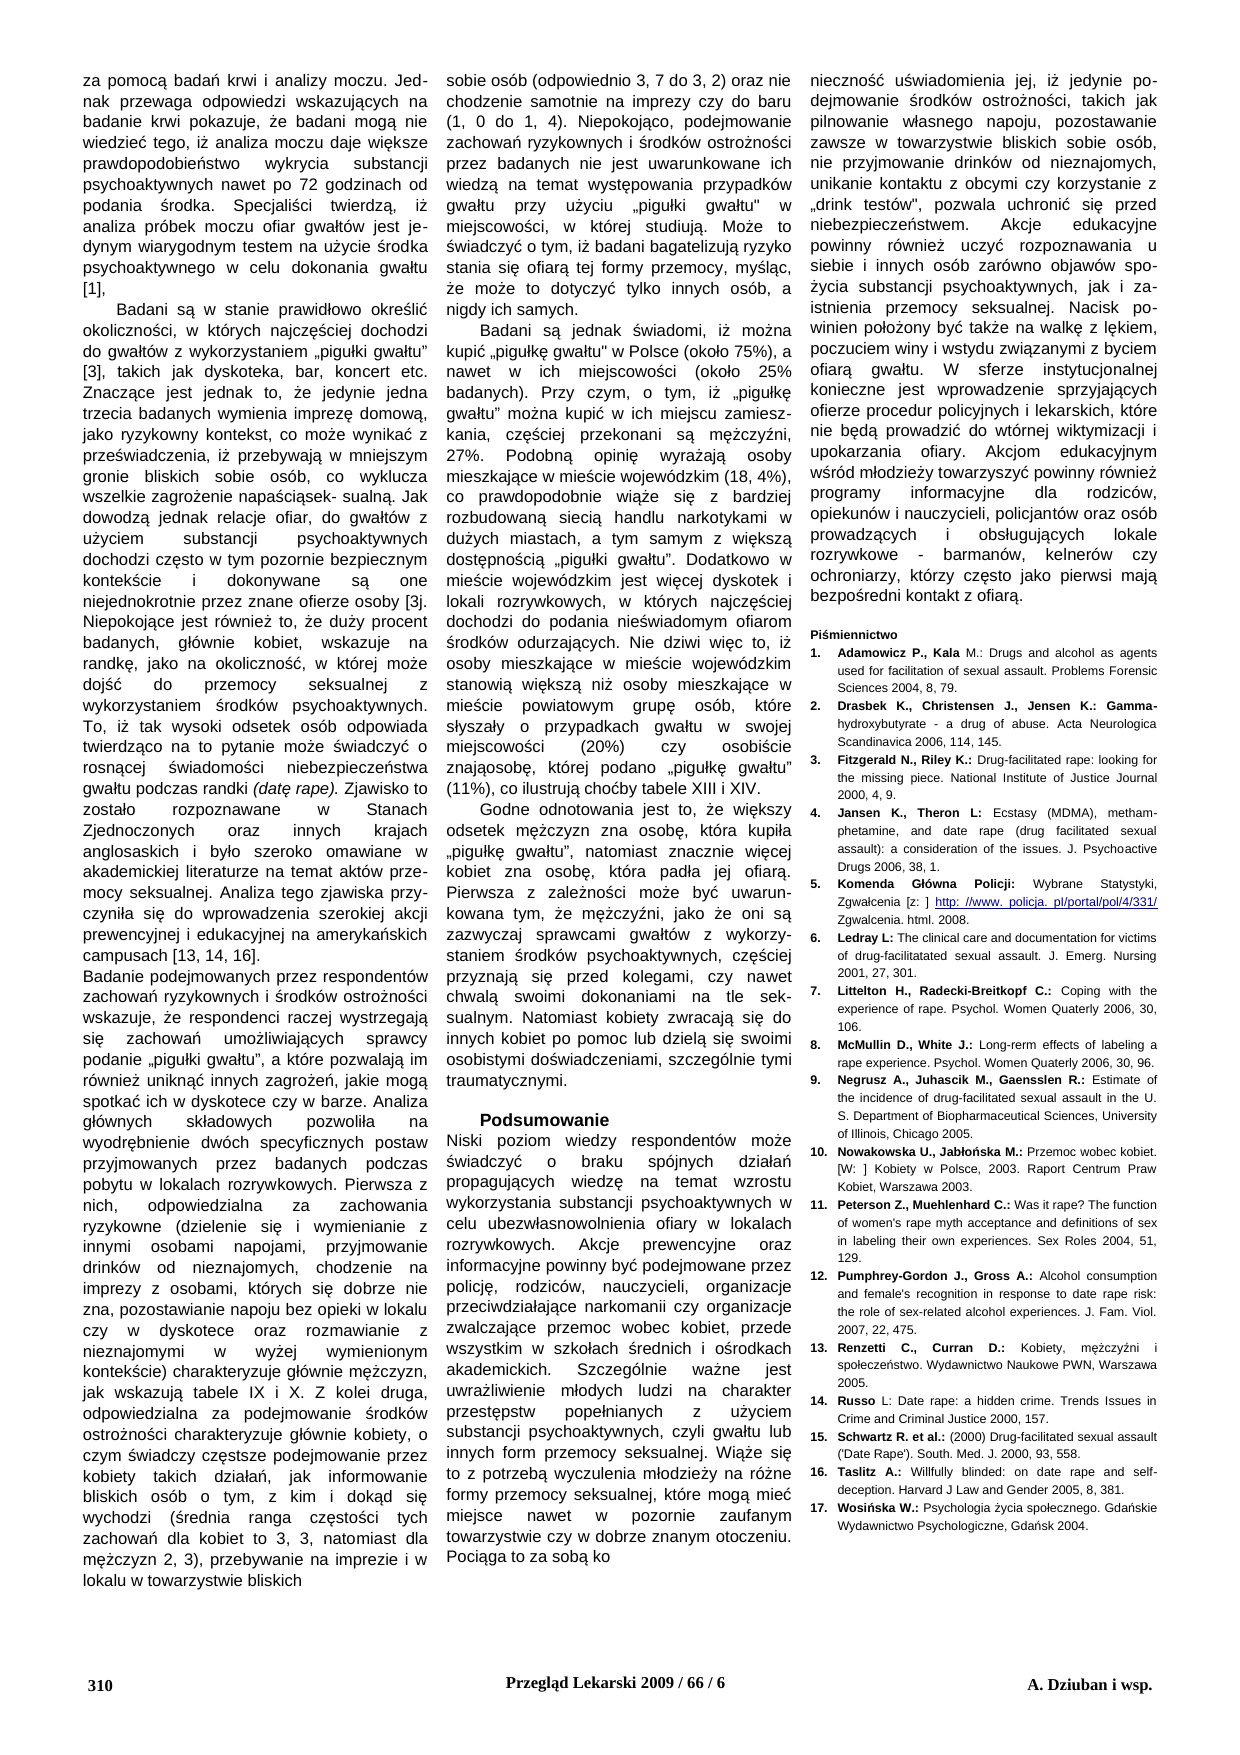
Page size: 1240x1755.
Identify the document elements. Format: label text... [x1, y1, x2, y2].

list Komenda Główna Policji: Wybrane Statystyki, Zgwałcenia [z: ] http: //www. policja. pI/portal/pol/4/331/ Zgwalcenia. html. 2008. [810, 877, 1157, 927]
list Wosińska W.: Psychologia życia społecznego. Gdańskie Wydawnictwo Psychologiczne, Gdańsk 2004. [810, 1501, 1157, 1533]
text Badani są jednak świadomi, iż można kupić „pigułkę gwałtu" w Polsce (około 75%), a nawet w ich miejscowości (około 25% badanych). Przy czym, o tym, iż „pigułkę gwałtu” można kupić w ich miejscu zamiesz­kania, częściej przekonani są mężczyźni, 27%. Podobną opinię wyrażają osoby mieszkające w mieście wojewódzkim (18, 4%), co prawdopodobnie wiąże się z bardziej rozbudowaną siecią handlu narko­tykami w dużych miastach, a tym samym z większą dostępnością „pigułki gwałtu”. Do­datkowo w mieście wojewódzkim jest wię­cej dyskotek i lokali rozrywkowych, w któ­rych najczęściej dochodzi do podania nie­świadomym ofiarom środków odurzających. Nie dziwi więc to, iż osoby mieszkające w mieście wojewódzkim stanowią większą niż osoby mieszkające w mieście powiatowym grupę osób, które słyszały o przypadkach gwałtu w swojej miejscowości (20%) czy osobiście znająosobę, której podano „piguł­kę gwałtu” (11%), co ilustrują choćby tabele XIII i XIV. [446, 321, 792, 798]
list Adamowicz P., Kala M.: Drugs and alcohol as agents used for facilitation of sexual assault. Problems Fo­rensic Sciences 2004, 8, 79. [810, 646, 1157, 696]
list Negrusz A., Juhascik M., Gaensslen R.: Estimate of the incidence of drug-facilitated sexual assault in the U. S. Department of Biopharmaceutical Sciences, University of Illinois, Chicago 2005. [810, 1073, 1157, 1141]
list Littelton H., Radecki-Breitkopf C.: Coping with the experience of rape. Psychol. Women Quaterly 2006, 30, 106. [810, 984, 1157, 1034]
text A. Dziuban i wsp. [1024, 1675, 1157, 1694]
text Piśmiennictwo [810, 628, 1157, 642]
subtitle Podsumowanie [446, 1110, 792, 1131]
list Jansen K., Theron L: Ecstasy (MDMA), metham­phetamine, and date rape (drug facilitated sexual assault): a consideration of the issues. J. Psycho­active Drugs 2006, 38, 1. [810, 806, 1157, 874]
list Taslitz A.: Willfully blinded: on date rape and self­deception. Harvard J Law and Gender 2005, 8, 381. [810, 1465, 1157, 1497]
text Niski poziom wiedzy respondentów może świadczyć o braku spójnych działań propagujących wiedzę na temat wzrostu wykorzystania substancji psychoaktywnych w celu ubezwłasnowolnienia ofiary w loka­lach rozrywkowych. Akcje prewencyjne oraz informacyjne powinny być podejmowane przez policję, rodziców, nauczycieli, organi­zacje przeciwdziałające narkomanii czy or­ganizacje zwalczające przemoc wobec ko­biet, przede wszystkim w szkołach średnich i ośrodkach akademickich. Szczególnie ważne jest uwrażliwienie młodych ludzi na charakter przestępstw popełnianych z uży­ciem substancji psychoaktywnych, czyli gwałtu lub innych form przemocy seksual­nej. Wiąże się to z potrzebą wyczulenia mło­dzieży na różne formy przemocy seksual­nej, które mogą mieć miejsce nawet w po­zornie zaufanym towarzystwie czy w dobrze znanym otoczeniu. Pociąga to za sobą ko­ [446, 1131, 792, 1566]
text Przegląd Lekarski 2009 / 66 / 6 [506, 1673, 739, 1692]
list McMullin D., White J.: Long-rerm effects of labeling a rape experience. Psychol. Women Quaterly 2006, 30, 96. [810, 1037, 1157, 1069]
list Renzetti C., Curran D.: Kobiety, mężczyźni i społeczeństwo. Wydawnictwo Naukowe PWN, Warszawa 2005. [810, 1340, 1157, 1390]
text sobie osób (odpowiednio 3, 7 do 3, 2) oraz nie chodzenie samotnie na imprezy czy do baru (1, 0 do 1, 4). Niepokojąco, podejmowa­nie zachowań ryzykownych i środków ostrożności przez badanych nie jest uwa­runkowane ich wiedzą na temat występo­wania przypadków gwałtu przy użyciu „pi­gułki gwałtu" w miejscowości, w której stu­diują. Może to świadczyć o tym, iż badani bagatelizują ryzyko stania się ofiarą tej for­my przemocy, myśląc, że może to dotyczyć tylko innych osób, a nigdy ich samych. [446, 71, 792, 319]
text Godne odnotowania jest to, że większy odsetek mężczyzn zna osobę, która kupiła „pigułkę gwałtu”, natomiast znacznie więcej kobiet zna osobę, która padła jej ofiarą. Pierwsza z zależności może być uwarun­kowana tym, że mężczyźni, jako że oni są zazwyczaj sprawcami gwałtów z wykorzy­staniem środków psychoaktywnych, czę­ściej przyznają się przed kolegami, czy na­wet chwalą swoimi dokonaniami na tle sek­sualnym. Natomiast kobiety zwracają się do innych kobiet po pomoc lub dzielą się swo­imi osobistymi doświadczeniami, szczegól­nie tymi traumatycznymi. [446, 800, 792, 1090]
text Badani są w stanie prawidłowo określić okoliczności, w których najczęściej docho­dzi do gwałtów z wykorzystaniem „pigułki gwałtu” [3], takich jak dyskoteka, bar, kon­cert etc. Znaczące jest jednak to, że jedynie jedna trzecia badanych wymienia imprezę domową, jako ryzykowny kontekst, co może wynikać z przeświadczenia, iż przebywają w mniejszym gronie bliskich sobie osób, co wyklucza wszelkie zagrożenie napaściąsek- sualną. Jak dowodzą jednak relacje ofiar, do gwałtów z użyciem substancji psycho­aktywnych dochodzi często w tym pozornie bezpiecznym kontekście i dokonywane są one niejednokrotnie przez znane ofierze osoby [3j. Niepokojące jest również to, że duży procent badanych, głównie kobiet, wskazuje na randkę, jako na okoliczność, w której może dojść do przemocy seksual­nej z wykorzystaniem środków psychoak­tywnych. To, iż tak wysoki odsetek osób odpowiada twierdząco na to pytanie może świadczyć o rosnącej świadomości niebez­pieczeństwa gwałtu podczas randki (datę rape). Zjawisko to zostało rozpoznawane w Stanach Zjednoczonych oraz innych krajach anglosaskich i było szeroko omawiane w akademickiej literaturze na temat aktów prze­mocy seksualnej. Analiza tego zjawiska przy­czyniła się do wprowadzenia szerokiej akcji prewencyjnej i edukacyjnej na amerykańskich campusach [13, 14, 16]. [83, 300, 428, 965]
list Pumphrey-Gordon J., Gross A.: Alcohol consump­tion and female's recognition in response to date rape risk: the role of sex-related alcohol experiences. J. Fam. Viol. 2007, 22, 475. [810, 1269, 1157, 1337]
list Ledray L: The clinical care and documentation for victims of drug-facilitatated sexual assault. J. Emerg. Nursing 2001, 27, 301. [810, 931, 1157, 981]
list Peterson Z., Muehlenhard C.: Was it rape? The function of women's rape myth acceptance and defi­nitions of sex in labeling their own experiences. Sex Roles 2004, 51, 129. [810, 1198, 1157, 1266]
text nieczność uświadomienia jej, iż jedynie po­dejmowanie środków ostrożności, takich jak pilnowanie własnego napoju, pozostawanie zawsze w towarzystwie bliskich sobie osób, nie przyjmowanie drinków od nieznajomych, unikanie kontaktu z obcymi czy korzystanie z „drink testów", pozwala uchronić się przed niebezpieczeństwem. Akcje edukacyjne powinny również uczyć rozpoznawania u siebie i innych osób zarówno objawów spo­życia substancji psychoaktywnych, jak i za­istnienia przemocy seksualnej. Nacisk po­winien położony być także na walkę z lę­kiem, poczuciem winy i wstydu związanymi z byciem ofiarą gwałtu. W sferze instytucjo­nalnej konieczne jest wprowadzenie sprzy­jających ofierze procedur policyjnych i lekar­skich, które nie będą prowadzić do wtórnej wiktymizacji i upokarzania ofiary. Akcjom edukacyjnym wśród młodzieży towarzyszyć powinny również programy informacyjne dla rodziców, opiekunów i nauczycieli, policjan­tów oraz osób prowadzących i obsługują­cych lokale rozrywkowe - barmanów, kel­nerów czy ochroniarzy, którzy często jako pierwsi mają bezpośredni kontakt z ofiarą. [810, 71, 1157, 605]
text 310 [88, 1676, 118, 1695]
list Nowakowska U., Jabłońska M.: Przemoc wobec kobiet. [W: ] Kobiety w Polsce, 2003. Raport Centrum Praw Kobiet, Warszawa 2003. [810, 1144, 1157, 1194]
list Russo L: Date rape: a hidden crime. Trends Issues in Crime and Criminal Justice 2000, 157. [810, 1394, 1157, 1426]
text Badanie podejmowanych przez respon­dentów zachowań ryzykownych i środków ostrożności wskazuje, że respondenci raczej wystrzegają się zachowań umożliwiających sprawcy podanie „pigułki gwałtu”, a które pozwalają im również uniknąć innych zagro­żeń, jakie mogą spotkać ich w dyskotece czy w barze. Analiza głównych składowych pozwoliła na wyodrębnienie dwóch specy­ficznych postaw przyjmowanych przez ba­danych podczas pobytu w lokalach rozryw­kowych. Pierwsza z nich, odpowiedzialna za zachowania ryzykowne (dzielenie się i wy­mienianie z innymi osobami napojami, przyj­mowanie drinków od nieznajomych, chodze­nie na imprezy z osobami, których się do­brze nie zna, pozostawianie napoju bez opieki w lokalu czy w dyskotece oraz roz­mawianie z nieznajomymi w wyżej wymie­nionym kontekście) charakteryzuje głównie mężczyzn, jak wskazują tabele IX i X. Z ko­lei druga, odpowiedzialna za podejmowanie środków ostrożności charakteryzuje głów­nie kobiety, o czym świadczy częstsze po­dejmowanie przez kobiety takich działań, jak informowanie bliskich osób o tym, z kim i dokąd się wychodzi (średnia ranga często­ści tych zachowań dla kobiet to 3, 3, nato­miast dla mężczyzn 2, 3), przebywanie na imprezie i w lokalu w towarzystwie bliskich [83, 966, 428, 1590]
list Drasbek K., Christensen J., Jensen K.: Gamma­hydroxybutyrate - a drug of abuse. Acta Neurologica Scandinavica 2006, 114, 145. [810, 699, 1157, 749]
list Schwartz R. et al.: (2000) Drug-facilitated sexual assault ('Date Rape'). South. Med. J. 2000, 93, 558. [810, 1429, 1157, 1461]
list Fitzgerald N., Riley K.: Drug-facilitated rape: look­ing for the missing piece. National Institute of Jus­tice Journal 2000, 4, 9. [810, 752, 1157, 802]
text za pomocą badań krwi i analizy moczu. Jed­nak przewaga odpowiedzi wskazujących na badanie krwi pokazuje, że badani mogą nie wiedzieć tego, iż analiza moczu daje więk­sze prawdopodobieństwo wykrycia substan­cji psychoaktywnych nawet po 72 godzinach od podania środka. Specjaliści twierdzą, iż analiza próbek moczu ofiar gwałtów jest je­dynym wiarygodnym testem na użycie środ­ka psychoaktywnego w celu dokonania gwałtu [1], [83, 71, 428, 298]
